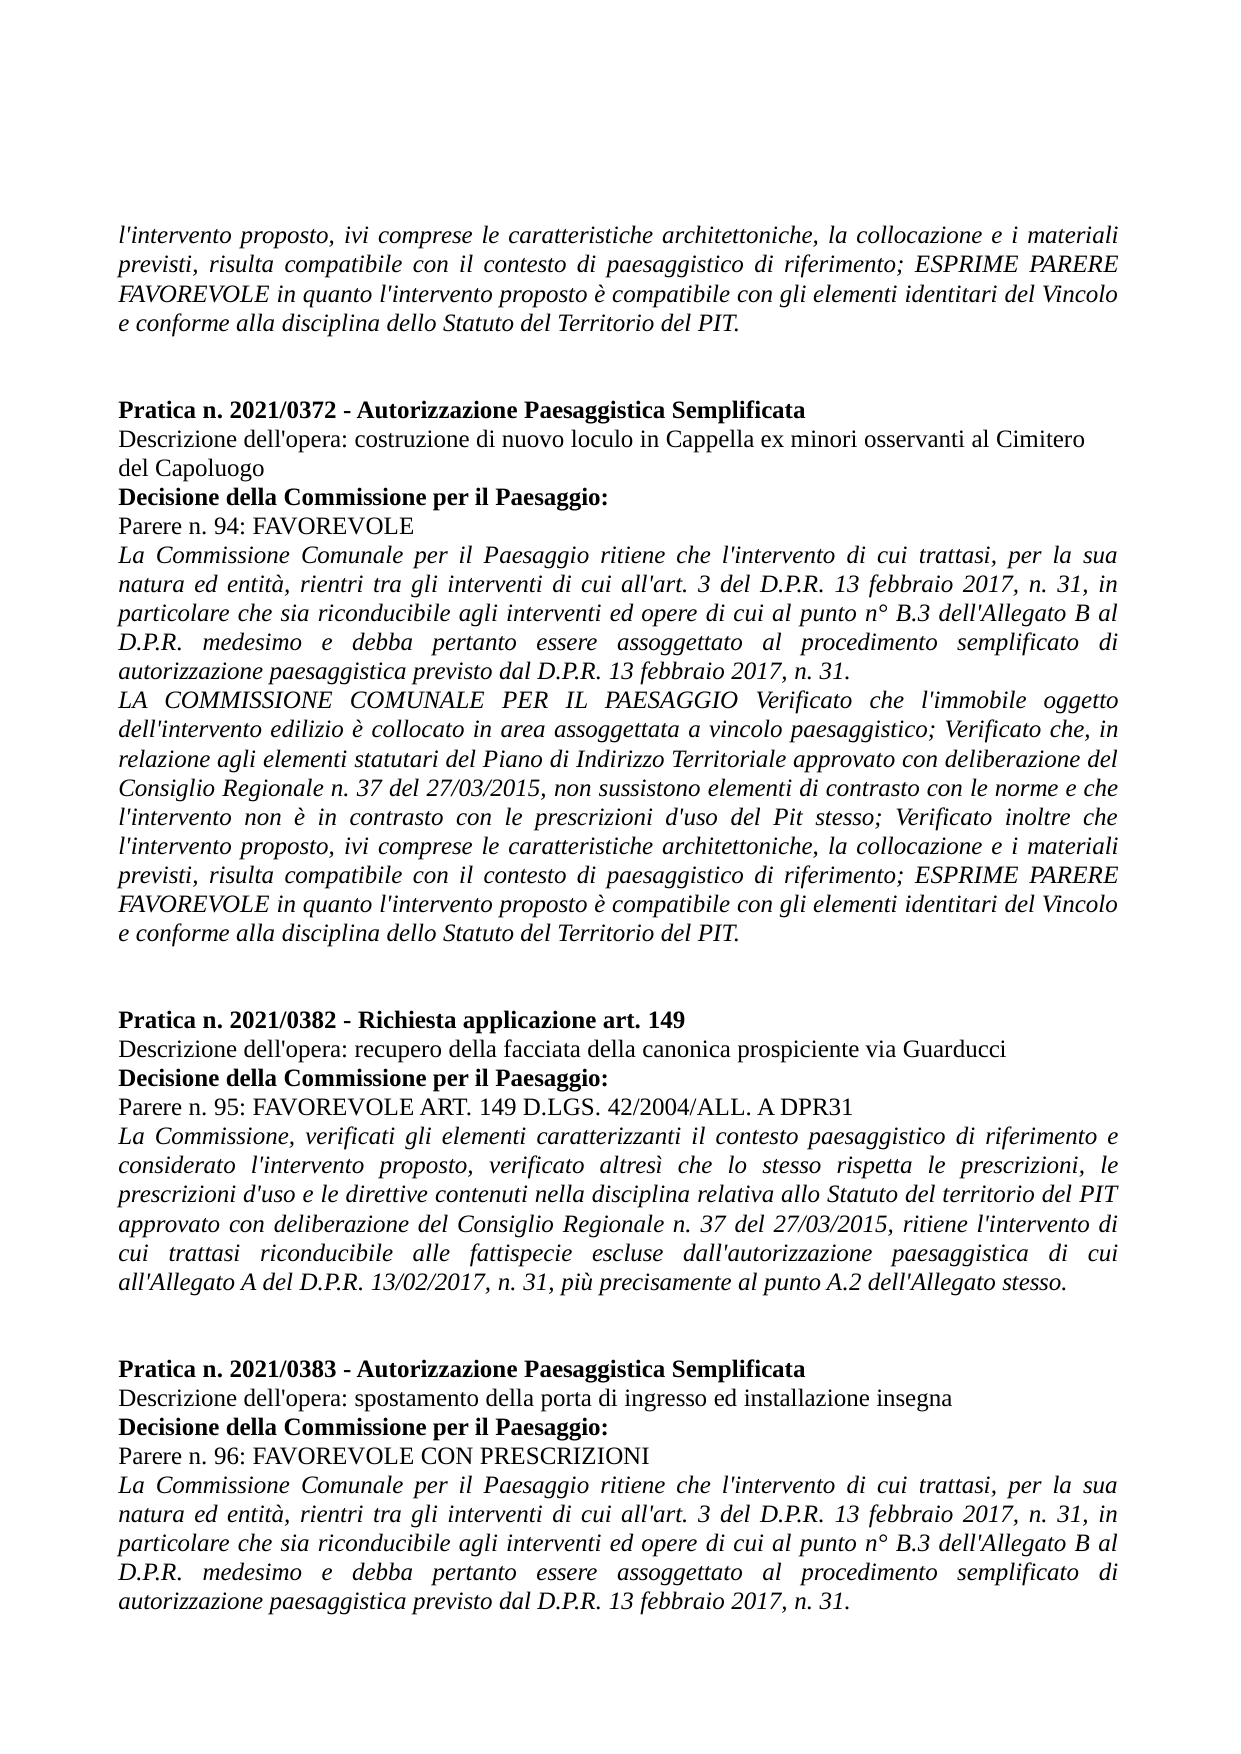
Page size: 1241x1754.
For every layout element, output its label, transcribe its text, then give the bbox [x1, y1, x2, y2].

text Parere n. 96: FAVOREVOLE CON PRESCRIZIONI [118, 1441, 1122, 1470]
text LA COMMISSIONE COMUNALE PER IL PAESAGGIO Verificato che l'immobile oggetto dell'intervento edilizio è collocato in area assoggettata a vincolo paesaggistico; Verificato che, in relazione agli elementi statutari del Piano di Indirizzo Territoriale approvato con deliberazione del Consiglio Regionale n. 37 del 27/03/2015, non sussistono elementi di contrasto con le norme e che l'intervento non è in contrasto con le prescrizioni d'uso del Pit stesso; Verificato inoltre che l'intervento proposto, ivi comprese le caratteristiche architettoniche, la collocazione e i materiali previsti, risulta compatibile con il contesto di paesaggistico di riferimento; ESPRIME PARERE FAVOREVOLE in quanto l'intervento proposto è compatibile con gli elementi identitari del Vincolo e conforme alla disciplina dello Statuto del Territorio del PIT. [118, 685, 1122, 947]
text l'intervento proposto, ivi comprese le caratteristiche architettoniche, la collocazione e i materiali previsti, risulta compatibile con il contesto di paesaggistico di riferimento; ESPRIME PARERE FAVOREVOLE in quanto l'intervento proposto è compatibile con gli elementi identitari del Vincolo e conforme alla disciplina dello Statuto del Territorio del PIT. [118, 220, 1122, 337]
text Descrizione dell'opera: spostamento della porta di ingresso ed installazione insegna [118, 1383, 1122, 1412]
text Decisione della Commissione per il Paesaggio: [118, 482, 1122, 511]
text Pratica n. 2021/0382 - Richiesta applicazione art. 149 [118, 1005, 1122, 1034]
text Decisione della Commissione per il Paesaggio: [118, 1063, 1122, 1092]
text La Commissione Comunale per il Paesaggio ritiene che l'intervento di cui trattasi, per la sua natura ed entità, rientri tra gli interventi di cui all'art. 3 del D.P.R. 13 febbraio 2017, n. 31, in particolare che sia riconducibile agli interventi ed opere di cui al punto n° B.3 dell'Allegato B al D.P.R. medesimo e debba pertanto essere assoggettato al procedimento semplificato di autorizzazione paesaggistica previsto dal D.P.R. 13 febbraio 2017, n. 31. [118, 1470, 1122, 1615]
text Pratica n. 2021/0372 - Autorizzazione Paesaggistica Semplificata [118, 395, 1122, 424]
text Descrizione dell'opera: recupero della facciata della canonica prospiciente via Guarducci [118, 1034, 1122, 1063]
text La Commissione Comunale per il Paesaggio ritiene che l'intervento di cui trattasi, per la sua natura ed entità, rientri tra gli interventi di cui all'art. 3 del D.P.R. 13 febbraio 2017, n. 31, in particolare che sia riconducibile agli interventi ed opere di cui al punto n° B.3 dell'Allegato B al D.P.R. medesimo e debba pertanto essere assoggettato al procedimento semplificato di autorizzazione paesaggistica previsto dal D.P.R. 13 febbraio 2017, n. 31. [118, 540, 1122, 685]
text Parere n. 95: FAVOREVOLE ART. 149 D.LGS. 42/2004/ALL. A DPR31 [118, 1092, 1122, 1121]
text Parere n. 94: FAVOREVOLE [118, 511, 1122, 540]
text La Commissione, verificati gli elementi caratterizzanti il contesto paesaggistico di riferimento e considerato l'intervento proposto, verificato altresì che lo stesso rispetta le prescrizioni, le prescrizioni d'uso e le direttive contenuti nella disciplina relativa allo Statuto del territorio del PIT approvato con deliberazione del Consiglio Regionale n. 37 del 27/03/2015, ritiene l'intervento di cui trattasi riconducibile alle fattispecie escluse dall'autorizzazione paesaggistica di cui all'Allegato A del D.P.R. 13/02/2017, n. 31, più precisamente al punto A.2 dell'Allegato stesso. [118, 1121, 1122, 1296]
text Decisione della Commissione per il Paesaggio: [118, 1412, 1122, 1441]
text Descrizione dell'opera: costruzione di nuovo loculo in Cappella ex minori osservanti al Cimitero del Capoluogo [118, 424, 1122, 482]
text Pratica n. 2021/0383 - Autorizzazione Paesaggistica Semplificata [118, 1354, 1122, 1383]
